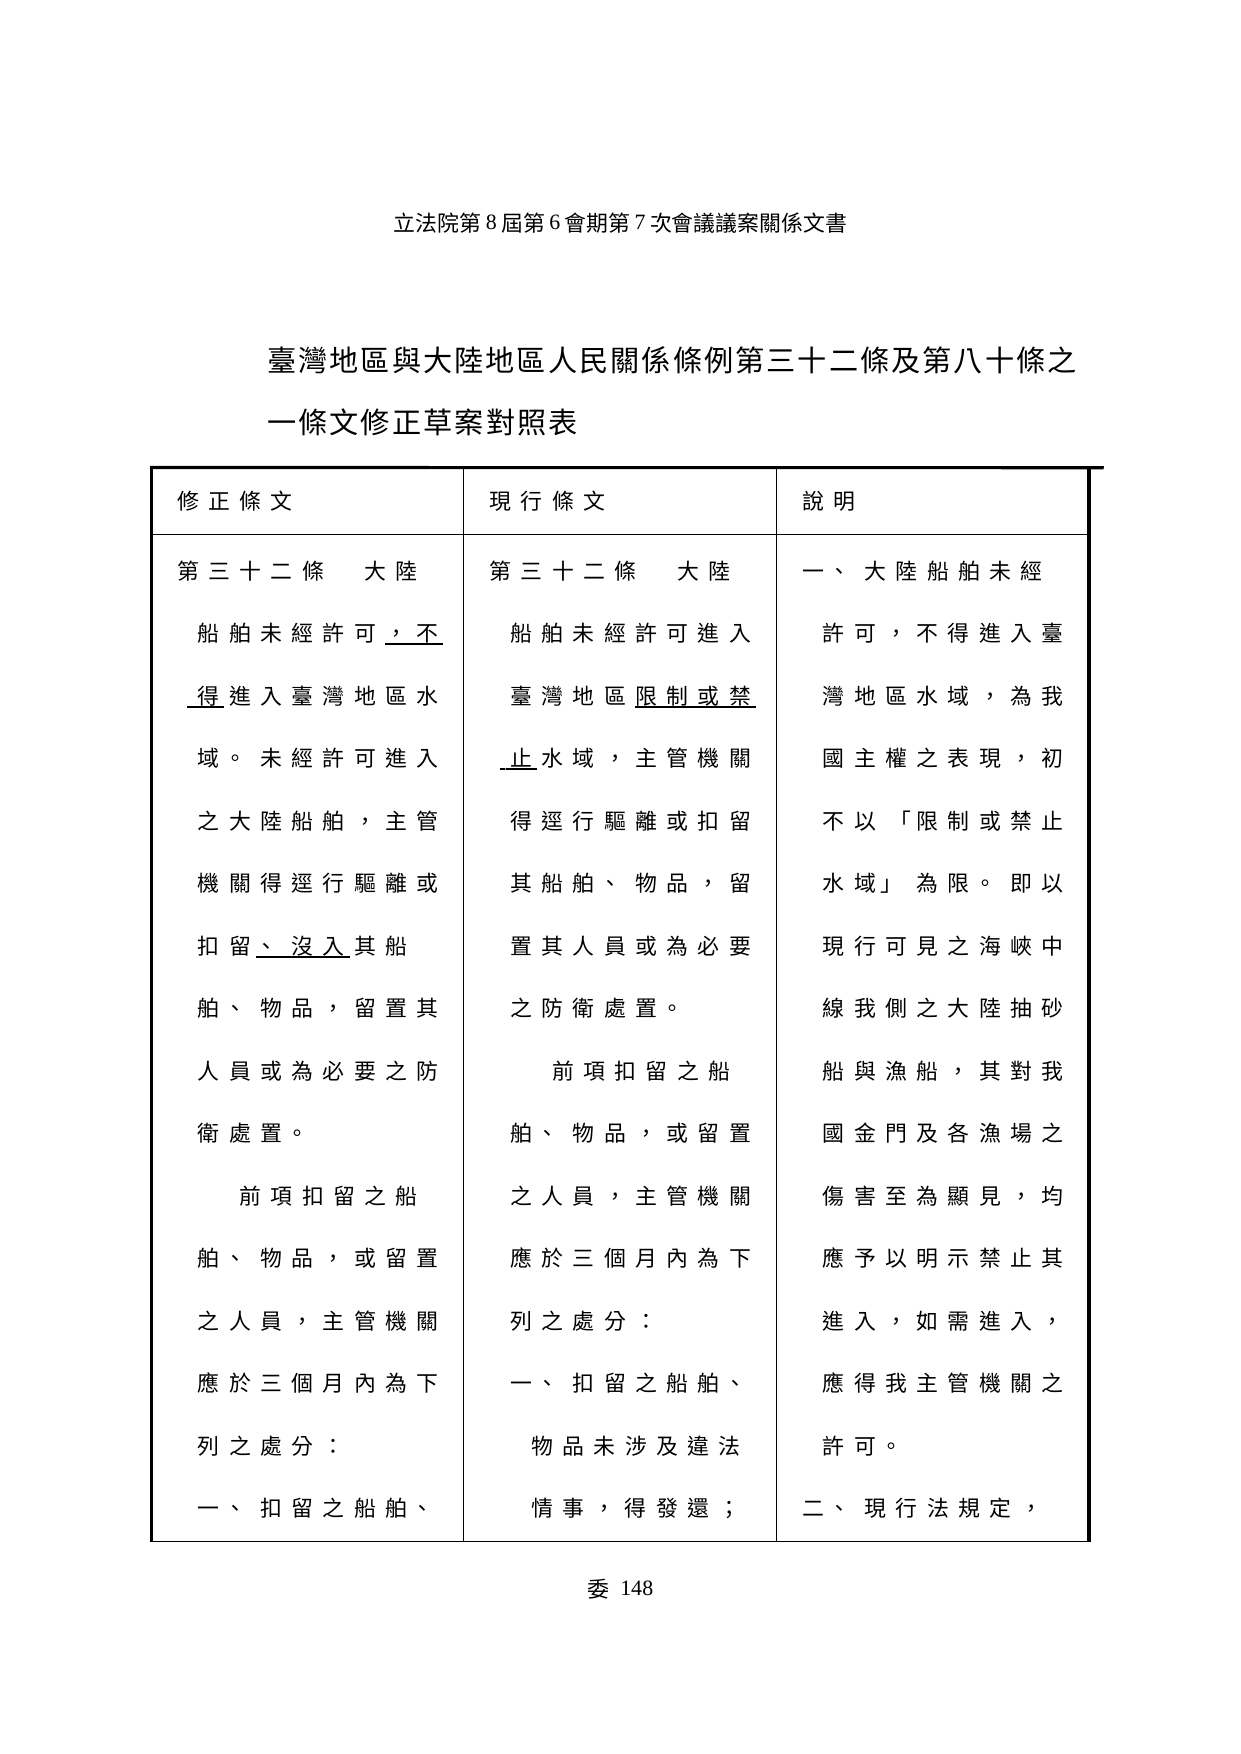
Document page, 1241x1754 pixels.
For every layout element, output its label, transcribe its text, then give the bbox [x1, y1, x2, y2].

table_cell 說明 [777, 470, 1087, 534]
table_header 臺灣地區與大陸地區人民關係條例第三十二條及第八十條之一條文修正草案對照表 [151, 313, 1089, 466]
table_cell 第三十二條 大陸船舶未經許可進入臺灣地區限制或禁止水域，主管機關得逕行驅離或扣留其船舶、物品，留置其人員或為必要之防衛處置。 前項扣留之船舶、物品，或留置之人員，主管機關應於三個月內為下列之處分： 一、扣留之船舶、物品未涉及違法情事，得發還； [464, 535, 776, 1541]
table_cell 修正條文 [153, 470, 463, 534]
table_cell 一、大陸船舶未經許可，不得進入臺灣地區水域，為我國主權之表現，初不以「限制或禁止水域」為限。即以現行可見之海峽中線我側之大陸抽砂船與漁船，其對我國金門及各漁場之傷害至為顯見，均應予以明示禁止其進入，如需進入，應得我主管機關之許可。 二、現行法規定， [777, 535, 1087, 1541]
table_cell 現行條文 [464, 470, 776, 534]
table_cell 第三十二條 大陸船舶未經許可，不得進入臺灣地區水域。未經許可進入之大陸船舶，主管機關得逕行驅離或扣留、沒入其船舶、物品，留置其人員或為必要之防衛處置。 前項扣留之船舶、物品，或留置之人員，主管機關應於三個月內為下列之處分： 一、扣留之船舶、 [153, 535, 463, 1541]
